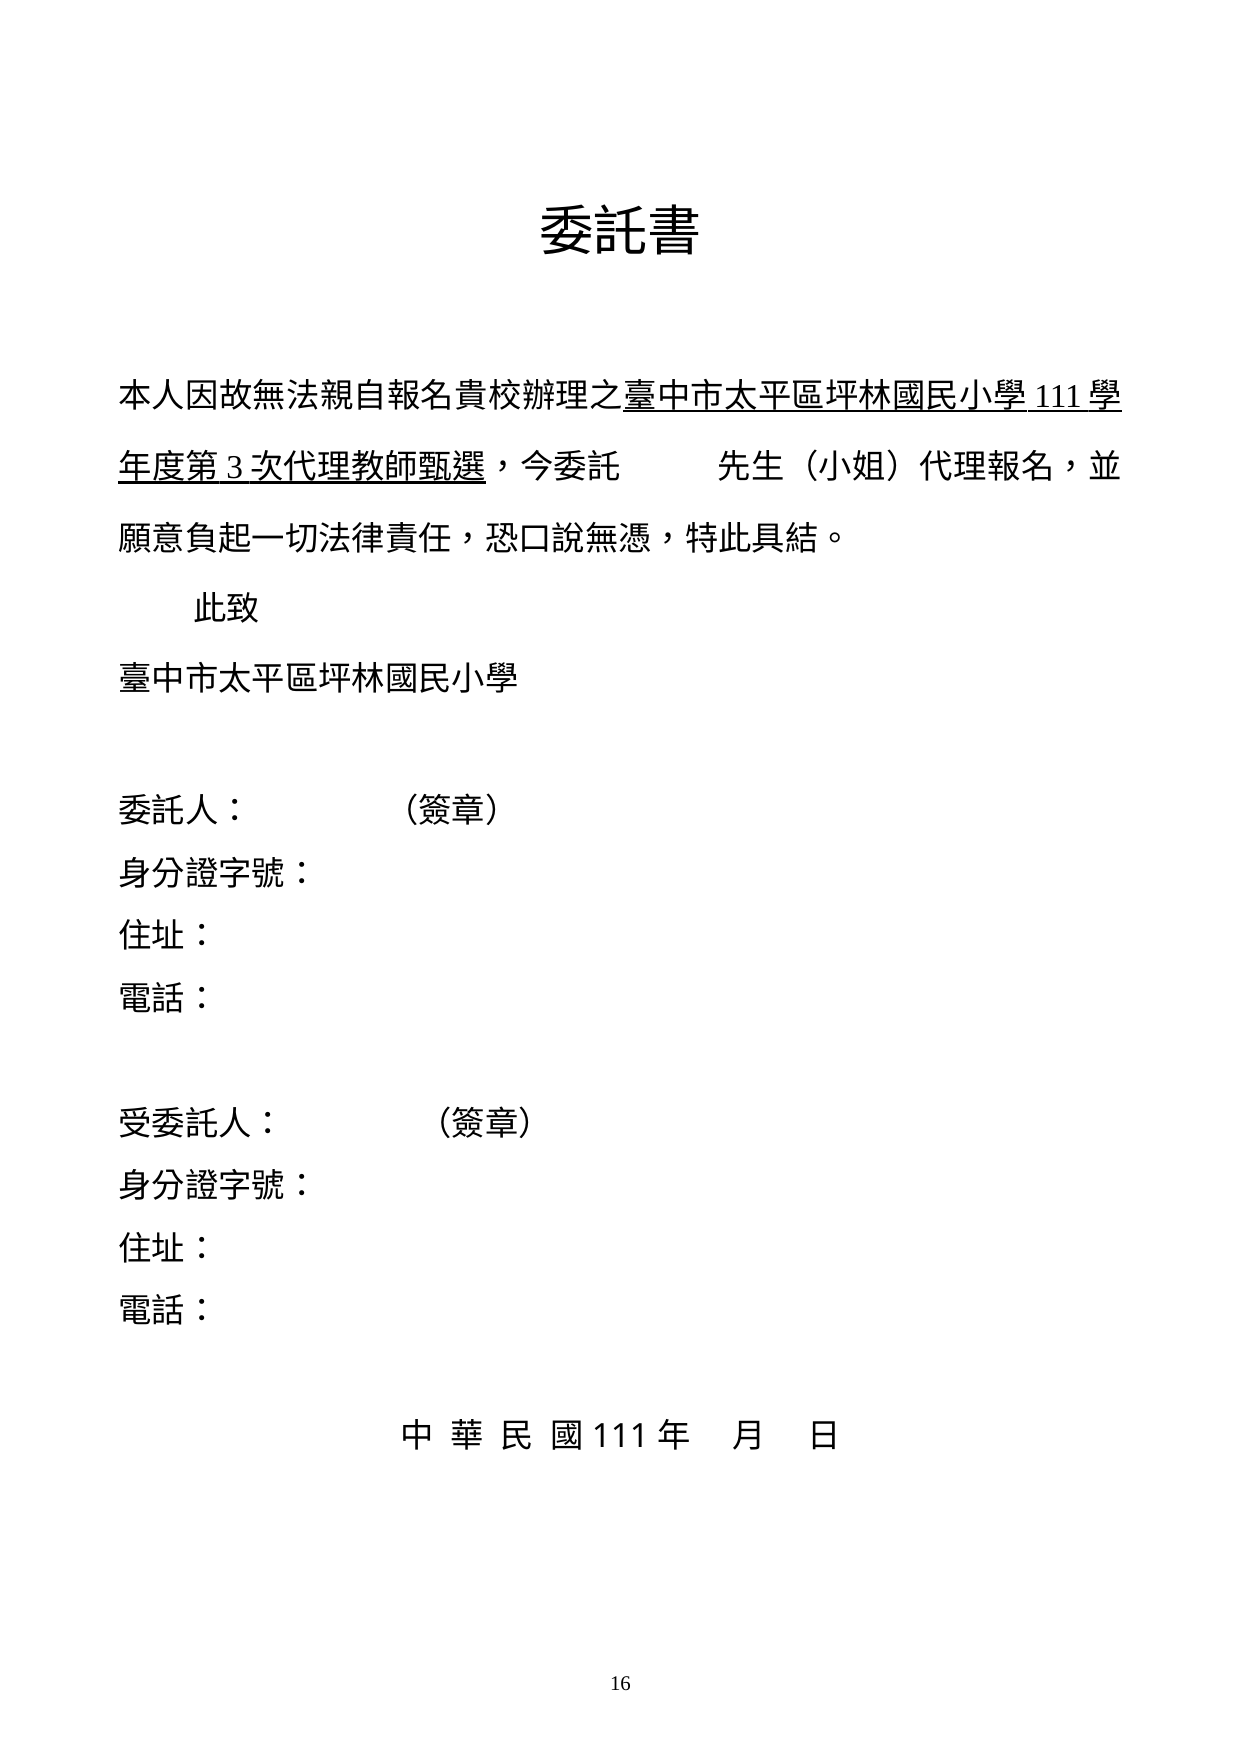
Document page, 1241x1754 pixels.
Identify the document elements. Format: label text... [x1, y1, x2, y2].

text 本人因故無法親自報名貴校辦理之臺中市太平區坪林國民小學111學年度第3次代理教師甄選，今委託 先生（小姐）代理報名，並願意負起一切法律責任，恐口說無憑，特此具結。 [118, 351, 1122, 557]
text 身分證字號： [118, 1141, 1122, 1204]
text 身分證字號： [118, 829, 1122, 891]
text 臺中市太平區坪林國民小學 [118, 634, 1122, 697]
text 電話： [118, 1266, 1122, 1329]
text 受委託人： （簽章） [118, 1079, 1122, 1141]
text 中 華 民 國 111 年 月 日 [118, 1391, 1122, 1454]
text 委託人： （簽章） [118, 766, 1122, 829]
text 住址： [118, 1204, 1122, 1266]
text 委託書 [118, 154, 1122, 279]
text 電話： [118, 954, 1122, 1016]
text 住址： [118, 891, 1122, 954]
text 此致 [118, 564, 1122, 627]
